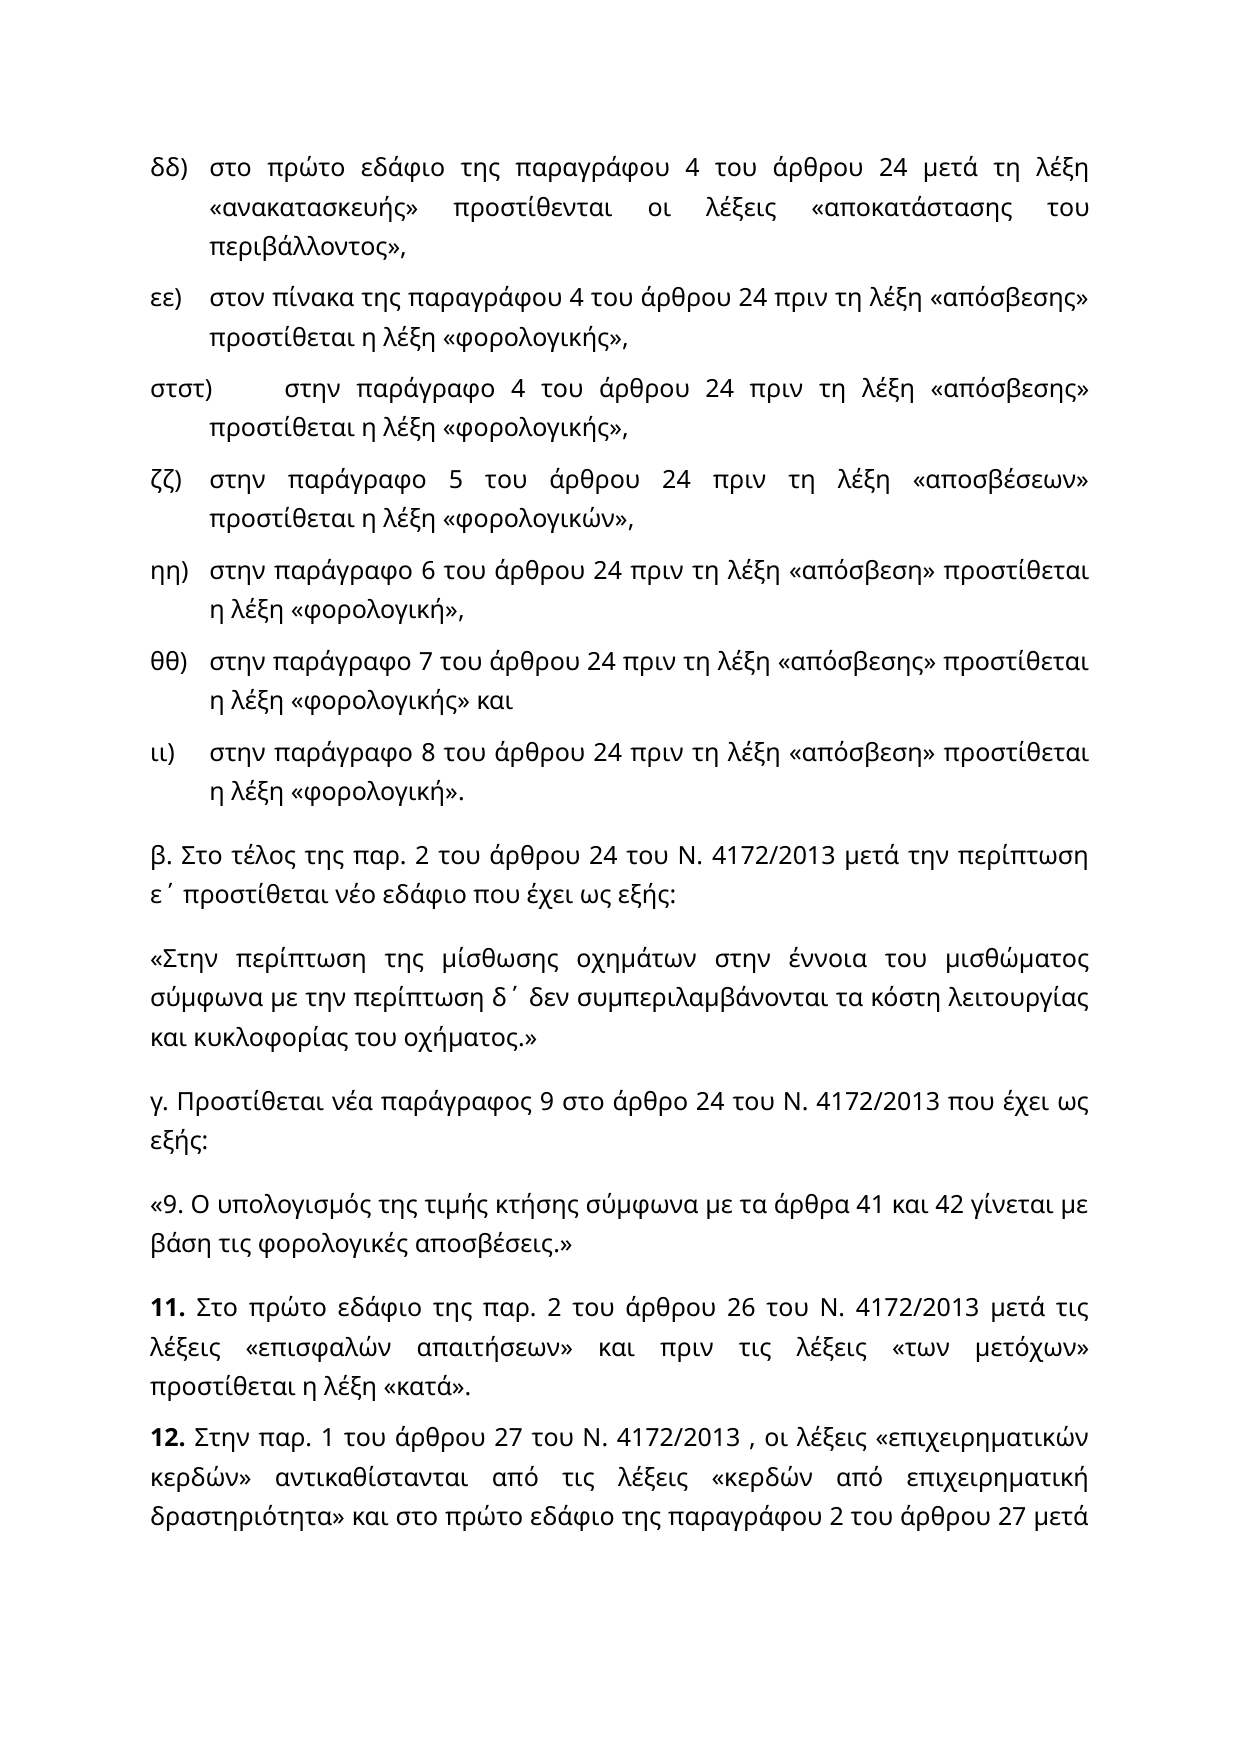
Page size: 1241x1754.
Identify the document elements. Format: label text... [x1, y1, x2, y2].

list δδ) στο πρώτο εδάφιο της παραγράφου 4 του άρθρου 24 μετά τη λέξη «ανακατασκευής» προστίθενται οι λέξεις «αποκατάστασης του περιβάλλοντος», [150, 150, 1090, 262]
text «9. Ο υπολογισμός της τιμής κτήσης σύμφωνα με τα άρθρα 41 και 42 γίνεται με βάση τις φορολογικές αποσβέσεις.» [150, 1187, 1090, 1260]
list θθ) στην παράγραφο 7 του άρθρου 24 πριν τη λέξη «απόσβεσης» προστίθεται η λέξη «φορολογικής» και [150, 643, 1090, 717]
list ηη) στην παράγραφο 6 του άρθρου 24 πριν τη λέξη «απόσβεση» προστίθεται η λέξη «φορολογική», [150, 552, 1090, 626]
text γ. Προστίθεται νέα παράγραφος 9 στο άρθρο 24 του Ν. 4172/2013 που έχει ως εξής: [150, 1083, 1090, 1157]
text «Στην περίπτωση της μίσθωσης οχημάτων στην έννοια του μισθώματος σύμφωνα με την περίπτωση δ΄ δεν συμπεριλαμβάνονται τα κόστη λειτουργίας και κυκλοφορίας του οχήματος.» [150, 941, 1090, 1053]
text 11. Στο πρώτο εδάφιο της παρ. 2 του άρθρου 26 του Ν. 4172/2013 μετά τις λέξεις «επισφαλών απαιτήσεων» και πριν τις λέξεις «των μετόχων» προστίθεται η λέξη «κατά». [150, 1290, 1090, 1402]
list στστ) στην παράγραφο 4 του άρθρου 24 πριν τη λέξη «απόσβεσης» προστίθεται η λέξη «φορολογικής», [150, 371, 1090, 444]
list ιι) στην παράγραφο 8 του άρθρου 24 πριν τη λέξη «απόσβεση» προστίθεται η λέξη «φορολογική». [150, 734, 1090, 807]
list ζζ) στην παράγραφο 5 του άρθρου 24 πριν τη λέξη «αποσβέσεων» προστίθεται η λέξη «φορολογικών», [150, 462, 1090, 535]
list εε) στον πίνακα της παραγράφου 4 του άρθρου 24 πριν τη λέξη «απόσβεσης» προστίθεται η λέξη «φορολογικής», [150, 280, 1090, 353]
text β. Στο τέλος της παρ. 2 του άρθρου 24 του Ν. 4172/2013 μετά την περίπτωση ε΄ προστίθεται νέο εδάφιο που έχει ως εξής: [150, 837, 1090, 911]
text 12. Στην παρ. 1 του άρθρου 27 του Ν. 4172/2013 , οι λέξεις «επιχειρηματικών κερδών» αντικαθίστανται από τις λέξεις «κερδών από επιχειρηματική δραστηριότητα» και στο πρώτο εδάφιο της παραγράφου 2 του άρθρου 27 μετά [150, 1420, 1090, 1532]
